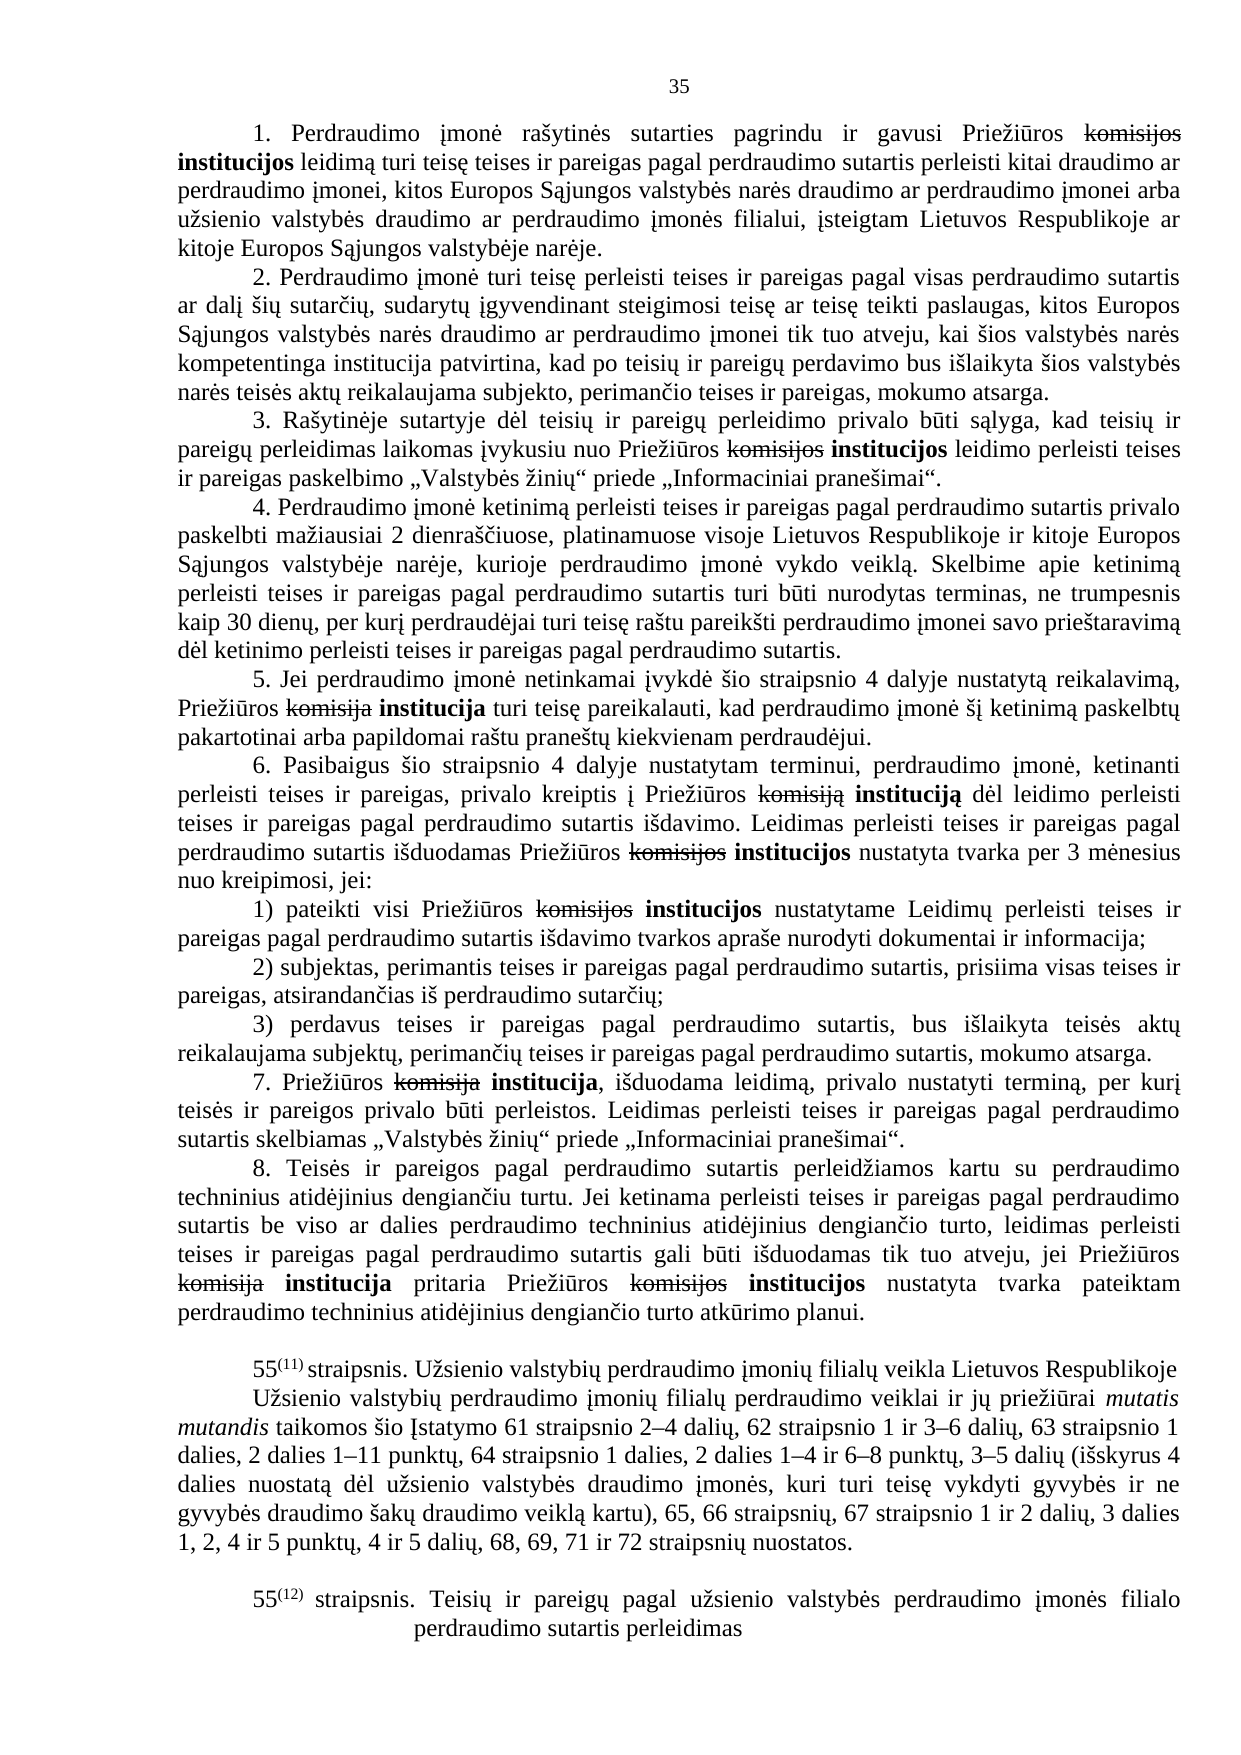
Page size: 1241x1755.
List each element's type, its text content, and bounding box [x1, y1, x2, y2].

text 8. Teisės ir pareigos pagal perdraudimo sutartis perleidžiamos kartu su perdraudimo techninius atidėjinius dengiančiu turtu. Jei ketinama perleisti teises ir pareigas pagal perdraudimo sutartis be viso ar dalies perdraudimo techninius atidėjinius dengiančio turto, leidimas perleisti teises ir pareigas pagal perdraudimo sutartis gali būti išduodamas tik tuo atveju, jei Priežiūros komisija institucija pritaria Priežiūros komisijos institucijos nustatyta tvarka pateiktam perdraudimo techninius atidėjinius dengiančio turto atkūrimo planui. [177, 1153, 1181, 1326]
text 1) pateikti visi Priežiūros komisijos institucijos nustatytame Leidimų perleisti teises ir pareigas pagal perdraudimo sutartis išdavimo tvarkos apraše nurodyti dokumentai ir informacija; [177, 894, 1181, 952]
text 6. Pasibaigus šio straipsnio 4 dalyje nustatytam terminui, perdraudimo įmonė, ketinanti perleisti teises ir pareigas, privalo kreiptis į Priežiūros komisiją instituciją dėl leidimo perleisti teises ir pareigas pagal perdraudimo sutartis išdavimo. Leidimas perleisti teises ir pareigas pagal perdraudimo sutartis išduodamas Priežiūros komisijos institucijos nustatyta tvarka per 3 mėnesius nuo kreipimosi, jei: [177, 751, 1181, 894]
text 55(12) straipsnis. Teisių ir pareigų pagal užsienio valstybės perdraudimo įmonės filialo perdraudimo sutartis perleidimas [252, 1584, 1181, 1642]
text 7. Priežiūros komisija institucija, išduodama leidimą, privalo nustatyti terminą, per kurį teisės ir pareigos privalo būti perleistos. Leidimas perleisti teises ir pareigas pagal perdraudimo sutartis skelbiamas „Valstybės žinių“ priede „Informaciniai pranešimai“. [177, 1067, 1181, 1153]
text 2. Perdraudimo įmonė turi teisę perleisti teises ir pareigas pagal visas perdraudimo sutartis ar dalį šių sutarčių, sudarytų įgyvendinant steigimosi teisę ar teisę teikti paslaugas, kitos Europos Sąjungos valstybės narės draudimo ar perdraudimo įmonei tik tuo atveju, kai šios valstybės narės kompetentinga institucija patvirtina, kad po teisių ir pareigų perdavimo bus išlaikyta šios valstybės narės teisės aktų reikalaujama subjekto, perimančio teises ir pareigas, mokumo atsarga. [177, 262, 1181, 406]
text Užsienio valstybių perdraudimo įmonių filialų perdraudimo veiklai ir jų priežiūrai mutatis mutandis taikomos šio Įstatymo 61 straipsnio 2–4 dalių, 62 straipsnio 1 ir 3–6 dalių, 63 straipsnio 1 dalies, 2 dalies 1–11 punktų, 64 straipsnio 1 dalies, 2 dalies 1–4 ir 6–8 punktų, 3–5 dalių (išskyrus 4 dalies nuostatą dėl užsienio valstybės draudimo įmonės, kuri turi teisę vykdyti gyvybės ir ne gyvybės draudimo šakų draudimo veiklą kartu), 65, 66 straipsnių, 67 straipsnio 1 ir 2 dalių, 3 dalies 1, 2, 4 ir 5 punktų, 4 ir 5 dalių, 68, 69, 71 ir 72 straipsnių nuostatos. [177, 1383, 1181, 1556]
text 4. Perdraudimo įmonė ketinimą perleisti teises ir pareigas pagal perdraudimo sutartis privalo paskelbti mažiausiai 2 dienraščiuose, platinamuose visoje Lietuvos Respublikoje ir kitoje Europos Sąjungos valstybėje narėje, kurioje perdraudimo įmonė vykdo veiklą. Skelbime apie ketinimą perleisti teises ir pareigas pagal perdraudimo sutartis turi būti nurodytas terminas, ne trumpesnis kaip 30 dienų, per kurį perdraudėjai turi teisę raštu pareikšti perdraudimo įmonei savo prieštaravimą dėl ketinimo perleisti teises ir pareigas pagal perdraudimo sutartis. [177, 492, 1181, 664]
text 55(11) straipsnis. Užsienio valstybių perdraudimo įmonių filialų veikla Lietuvos Respublikoje [252, 1354, 1181, 1383]
text 3. Rašytinėje sutartyje dėl teisių ir pareigų perleidimo privalo būti sąlyga, kad teisių ir pareigų perleidimas laikomas įvykusiu nuo Priežiūros komisijos institucijos leidimo perleisti teises ir pareigas paskelbimo „Valstybės žinių“ priede „Informaciniai pranešimai“. [177, 406, 1181, 492]
text 2) subjektas, perimantis teises ir pareigas pagal perdraudimo sutartis, prisiima visas teises ir pareigas, atsirandančias iš perdraudimo sutarčių; [177, 952, 1181, 1009]
text 1. Perdraudimo įmonė rašytinės sutarties pagrindu ir gavusi Priežiūros komisijos institucijos leidimą turi teisę teises ir pareigas pagal perdraudimo sutartis perleisti kitai draudimo ar perdraudimo įmonei, kitos Europos Sąjungos valstybės narės draudimo ar perdraudimo įmonei arba užsienio valstybės draudimo ar perdraudimo įmonės filialui, įsteigtam Lietuvos Respublikoje ar kitoje Europos Sąjungos valstybėje narėje. [177, 118, 1181, 262]
text 3) perdavus teises ir pareigas pagal perdraudimo sutartis, bus išlaikyta teisės aktų reikalaujama subjektų, perimančių teises ir pareigas pagal perdraudimo sutartis, mokumo atsarga. [177, 1009, 1181, 1067]
text 5. Jei perdraudimo įmonė netinkamai įvykdė šio straipsnio 4 dalyje nustatytą reikalavimą, Priežiūros komisija institucija turi teisę pareikalauti, kad perdraudimo įmonė šį ketinimą paskelbtų pakartotinai arba papildomai raštu praneštų kiekvienam perdraudėjui. [177, 664, 1181, 751]
